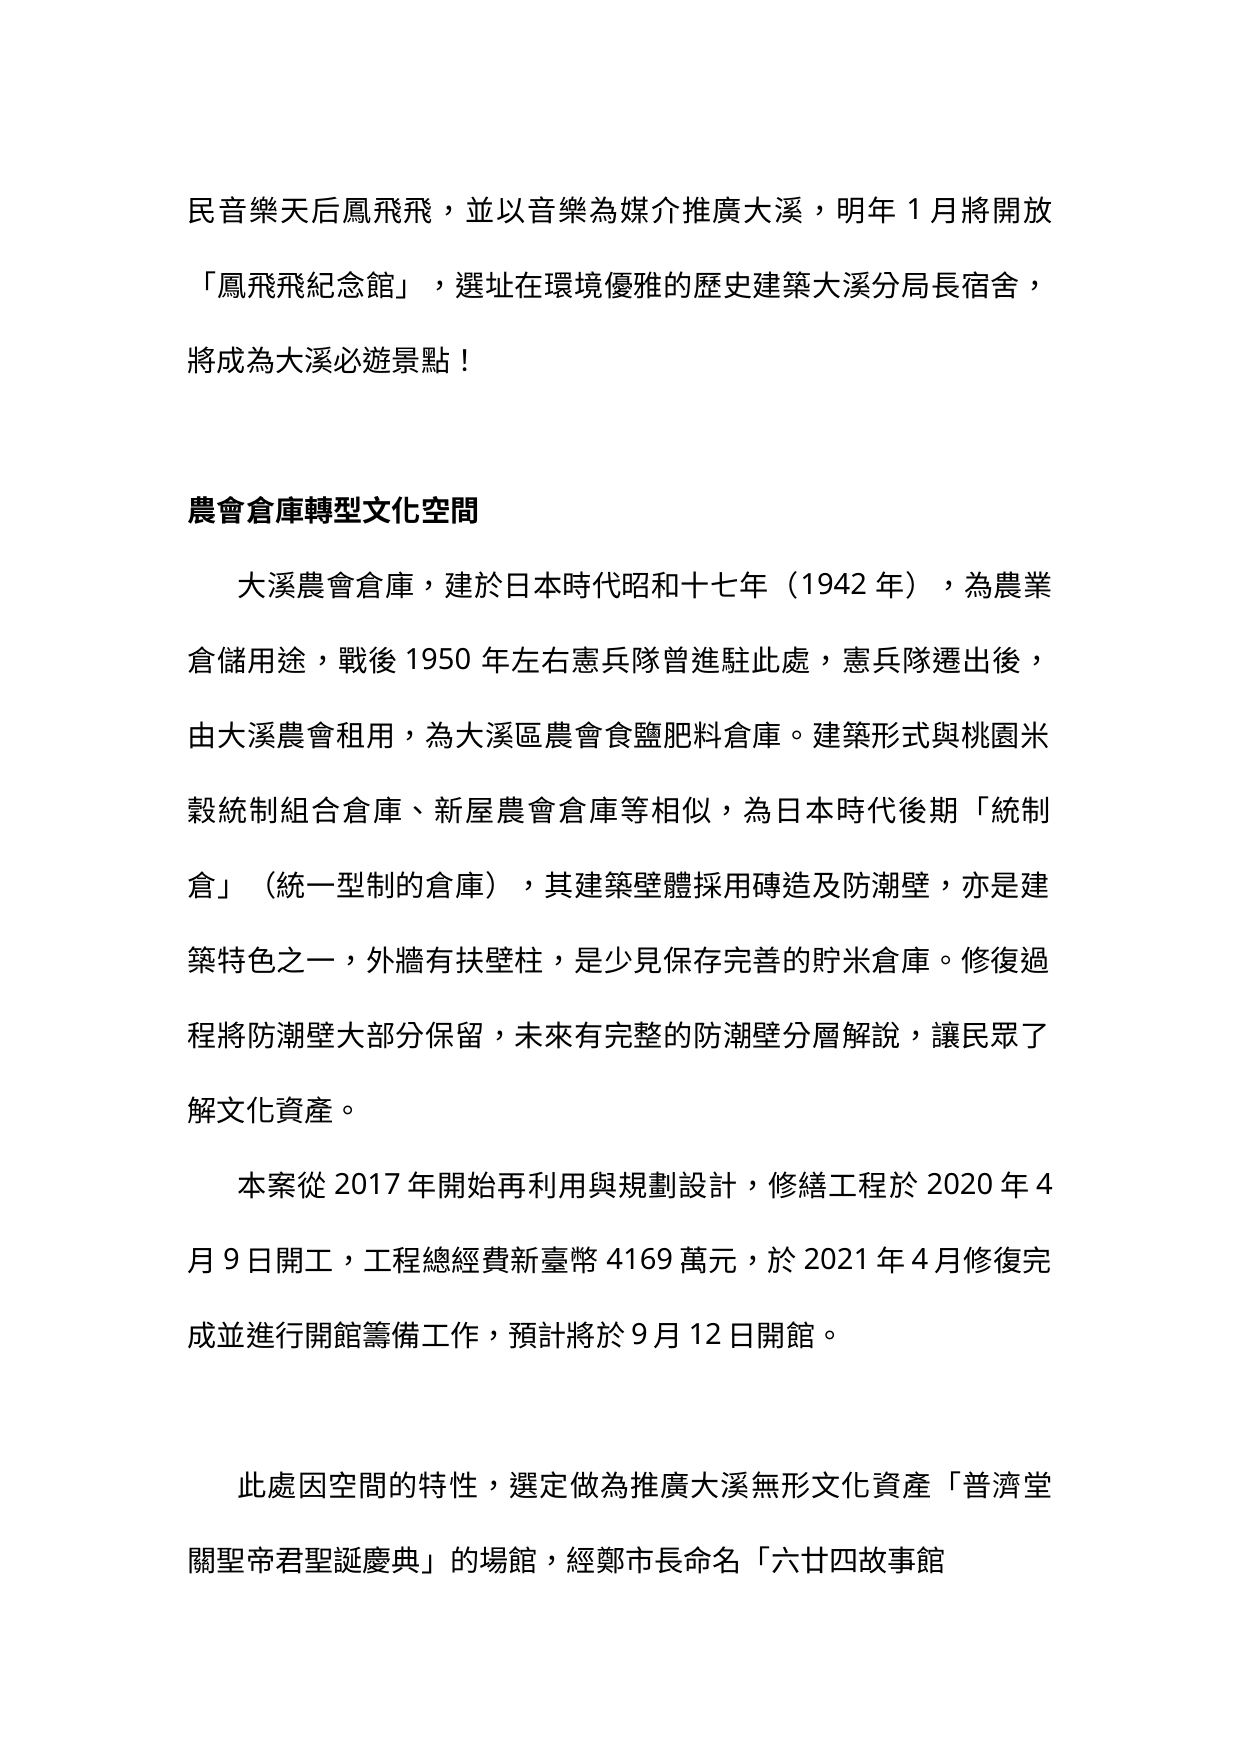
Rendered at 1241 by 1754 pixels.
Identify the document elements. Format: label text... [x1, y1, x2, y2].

text 本案從2017年開始再利用與規劃設計，修繕工程於2020年4月9日開工，工程總經費新臺幣4169萬元，於2021年4月修復完成並進行開館籌備工作，預計將於9月12日開館。 [187, 1139, 1053, 1364]
text 農會倉庫轉型文化空間 [187, 464, 1053, 539]
text 大溪農會倉庫，建於日本時代昭和十七年（1942 年），為農業倉儲用途，戰後1950 年左右憲兵隊曾進駐此處，憲兵隊遷出後，由大溪農會租用，為大溪區農會食鹽肥料倉庫。建築形式與桃園米穀統制組合倉庫、新屋農會倉庫等相似，為日本時代後期「統制倉」（統一型制的倉庫），其建築壁體採用磚造及防潮壁，亦是建築特色之一，外牆有扶壁柱，是少見保存完善的貯米倉庫。修復過程將防潮壁大部分保留，未來有完整的防潮壁分層解說，讓民眾了解文化資產。 [187, 539, 1053, 1139]
text 自104年鄭文燦市長核定成立大溪木藝生態博物館以來，木博館的核心工作之一，即為逐年修復大溪普濟路沿線的歷史建築群並分年分階段開館，持續連結在地社群，以大溪的文化為主題活化再利用。今(2021)年接續完成10棟歷史建築修復，修復工程獲得文化部「再造歷史現場計畫」補助。預計新開放的主題館舍有：大溪農會倉庫活化再利用的「六廿四故事館」，預計9月開館；及大溪警察宿舍群二期工程9棟，將規劃為展覽空間、工藝基地、物產小舖、親子空間及服務站，預計11月開館。此外，為了紀念大溪女兒、國民音樂天后鳳飛飛，並以音樂為媒介推廣大溪，明年1月將開放「鳳飛飛紀念館」，選址在環境優雅的歷史建築大溪分局長宿舍，將成為大溪必遊景點！ [187, 164, 1053, 389]
text 此處因空間的特性，選定做為推廣大溪無形文化資產「普濟堂關聖帝君聖誕慶典」的場館，經鄭市長命名「六廿四故事館 [187, 1439, 1053, 1589]
